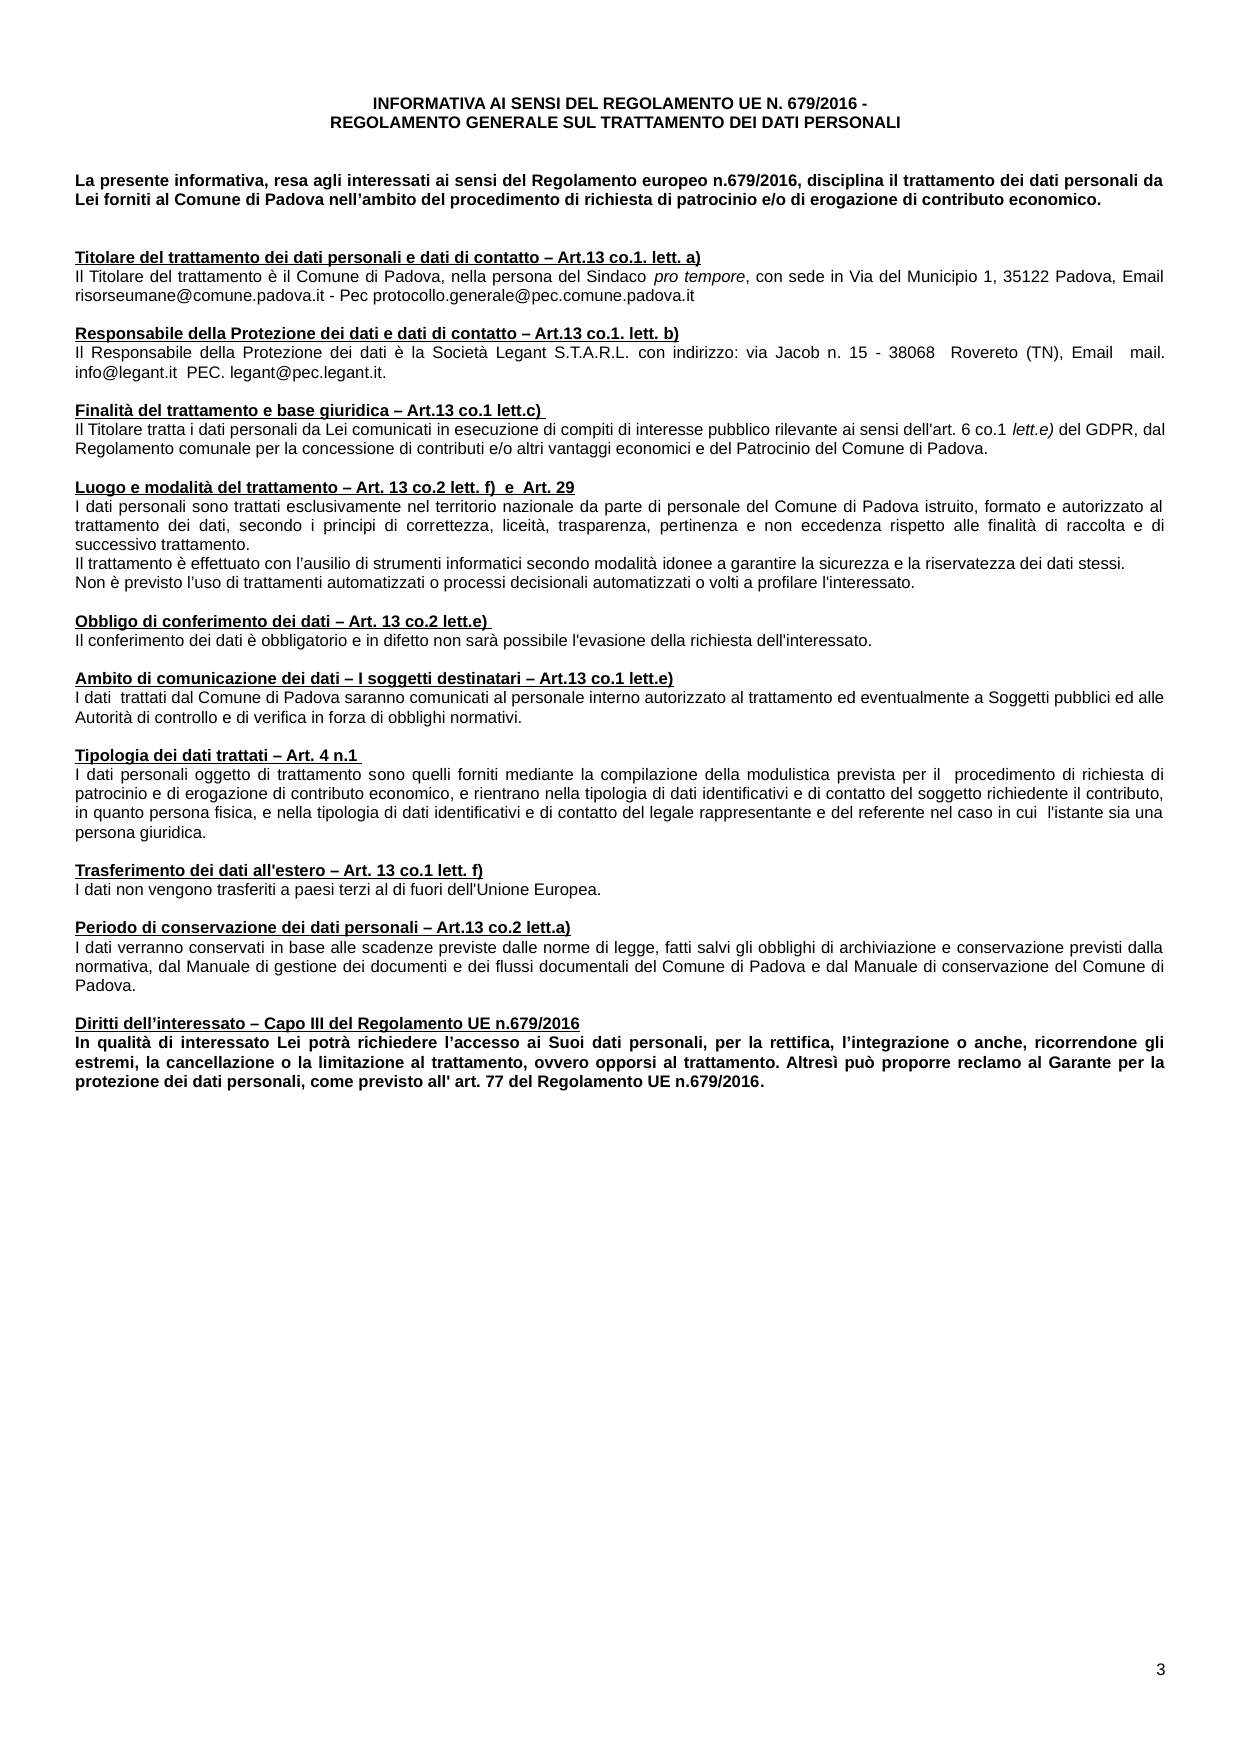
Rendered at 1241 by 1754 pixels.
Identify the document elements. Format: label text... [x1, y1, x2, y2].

text I dati personali sono trattati esclusivamente nel territorio nazionale da parte di personale del Comune di Padova istruito, formato e autorizzato al trattamento dei dati, secondo i principi di correttezza, liceità, trasparenza, pertinenza e non eccedenza rispetto alle finalità di raccolta e di successivo trattamento. [75, 497, 1165, 554]
text Il Titolare tratta i dati personali da Lei comunicati in esecuzione di compiti di interesse pubblico rilevante ai sensi dell'art. 6 co.1 lett.e) del GDPR, dal Regolamento comunale per la concessione di contributi e/o altri vantaggi economici e del Patrocinio del Comune di Padova. [75, 420, 1165, 458]
text I dati non vengono trasferiti a paesi terzi al di fuori dell'Unione Europea. [75, 880, 1165, 899]
text REGOLAMENTO GENERALE SUL TRATTAMENTO DEI DATI PERSONALI [75, 113, 1165, 132]
text Luogo e modalità del trattamento – Art. 13 co.2 lett. f) e Art. 29 [75, 477, 1165, 497]
text Ambito di comunicazione dei dati – I soggetti destinatari – Art.13 co.1 lett.e) [75, 669, 1165, 688]
text Tipologia dei dati trattati – Art. 4 n.1 [75, 746, 1165, 765]
text In qualità di interessato Lei potrà richiedere l’accesso ai Suoi dati personali, per la rettifica, l’integrazione o anche, ricorrendone gli estremi, la cancellazione o la limitazione al trattamento, ovvero opporsi al trattamento. Altresì può proporre reclamo al Garante per la protezione dei dati personali, come previsto all' art. 77 del Regolamento UE n.679/2016. [75, 1033, 1165, 1091]
text Titolare del trattamento dei dati personali e dati di contatto – Art.13 co.1. lett. a) [75, 247, 1165, 267]
text Non è previsto l’uso di trattamenti automatizzati o processi decisionali automatizzati o volti a profilare l'interessato. [75, 573, 1165, 592]
text INFORMATIVA AI SENSI DEL REGOLAMENTO UE N. 679/2016 - [75, 94, 1165, 113]
text Periodo di conservazione dei dati personali – Art.13 co.2 lett.a) [75, 918, 1165, 937]
text Il Titolare del trattamento è il Comune di Padova, nella persona del Sindaco pro tempore, con sede in Via del Municipio 1, 35122 Padova, Email risorseumane@comune.padova.it - Pec protocollo.generale@pec.comune.padova.it [75, 267, 1165, 305]
text Il conferimento dei dati è obbligatorio e in difetto non sarà possibile l'evasione della richiesta dell'interessato. [75, 631, 1165, 650]
text Il Responsabile della Protezione dei dati è la Società Legant S.T.A.R.L. con indirizzo: via Jacob n. 15 - 38068 Rovereto (TN), Email mail. info@legant.it PEC. legant@pec.legant.it. [75, 343, 1165, 382]
text I dati personali oggetto di trattamento sono quelli forniti mediante la compilazione della modulistica prevista per il procedimento di richiesta di patrocinio e di erogazione di contributo economico, e rientrano nella tipologia di dati identificativi e di contatto del soggetto richiedente il contributo, in quanto persona fisica, e nella tipologia di dati identificativi e di contatto del legale rappresentante e del referente nel caso in cui l'istante sia una persona giuridica. [75, 765, 1165, 842]
text Responsabile della Protezione dei dati e dati di contatto – Art.13 co.1. lett. b) [75, 324, 1165, 343]
text Il trattamento è effettuato con l’ausilio di strumenti informatici secondo modalità idonee a garantire la sicurezza e la riservatezza dei dati stessi. [75, 554, 1165, 573]
text I dati trattati dal Comune di Padova saranno comunicati al personale interno autorizzato al trattamento ed eventualmente a Soggetti pubblici ed alle Autorità di controllo e di verifica in forza di obblighi normativi. [75, 688, 1165, 727]
text Obbligo di conferimento dei dati – Art. 13 co.2 lett.e) [75, 612, 1165, 631]
text Diritti dell’interessato – Capo III del Regolamento UE n.679/2016 [75, 1014, 1165, 1033]
text I dati verranno conservati in base alle scadenze previste dalle norme di legge, fatti salvi gli obblighi di archiviazione e conservazione previsti dalla normativa, dal Manuale di gestione dei documenti e dei flussi documentali del Comune di Padova e dal Manuale di conservazione del Comune di Padova. [75, 937, 1165, 995]
text La presente informativa, resa agli interessati ai sensi del Regolamento europeo n.679/2016, disciplina il trattamento dei dati personali da Lei forniti al Comune di Padova nell’ambito del procedimento di richiesta di patrocinio e/o di erogazione di contributo economico. [75, 171, 1165, 209]
text Finalità del trattamento e base giuridica – Art.13 co.1 lett.c) [75, 401, 1165, 420]
text Trasferimento dei dati all'estero – Art. 13 co.1 lett. f) [75, 861, 1165, 880]
